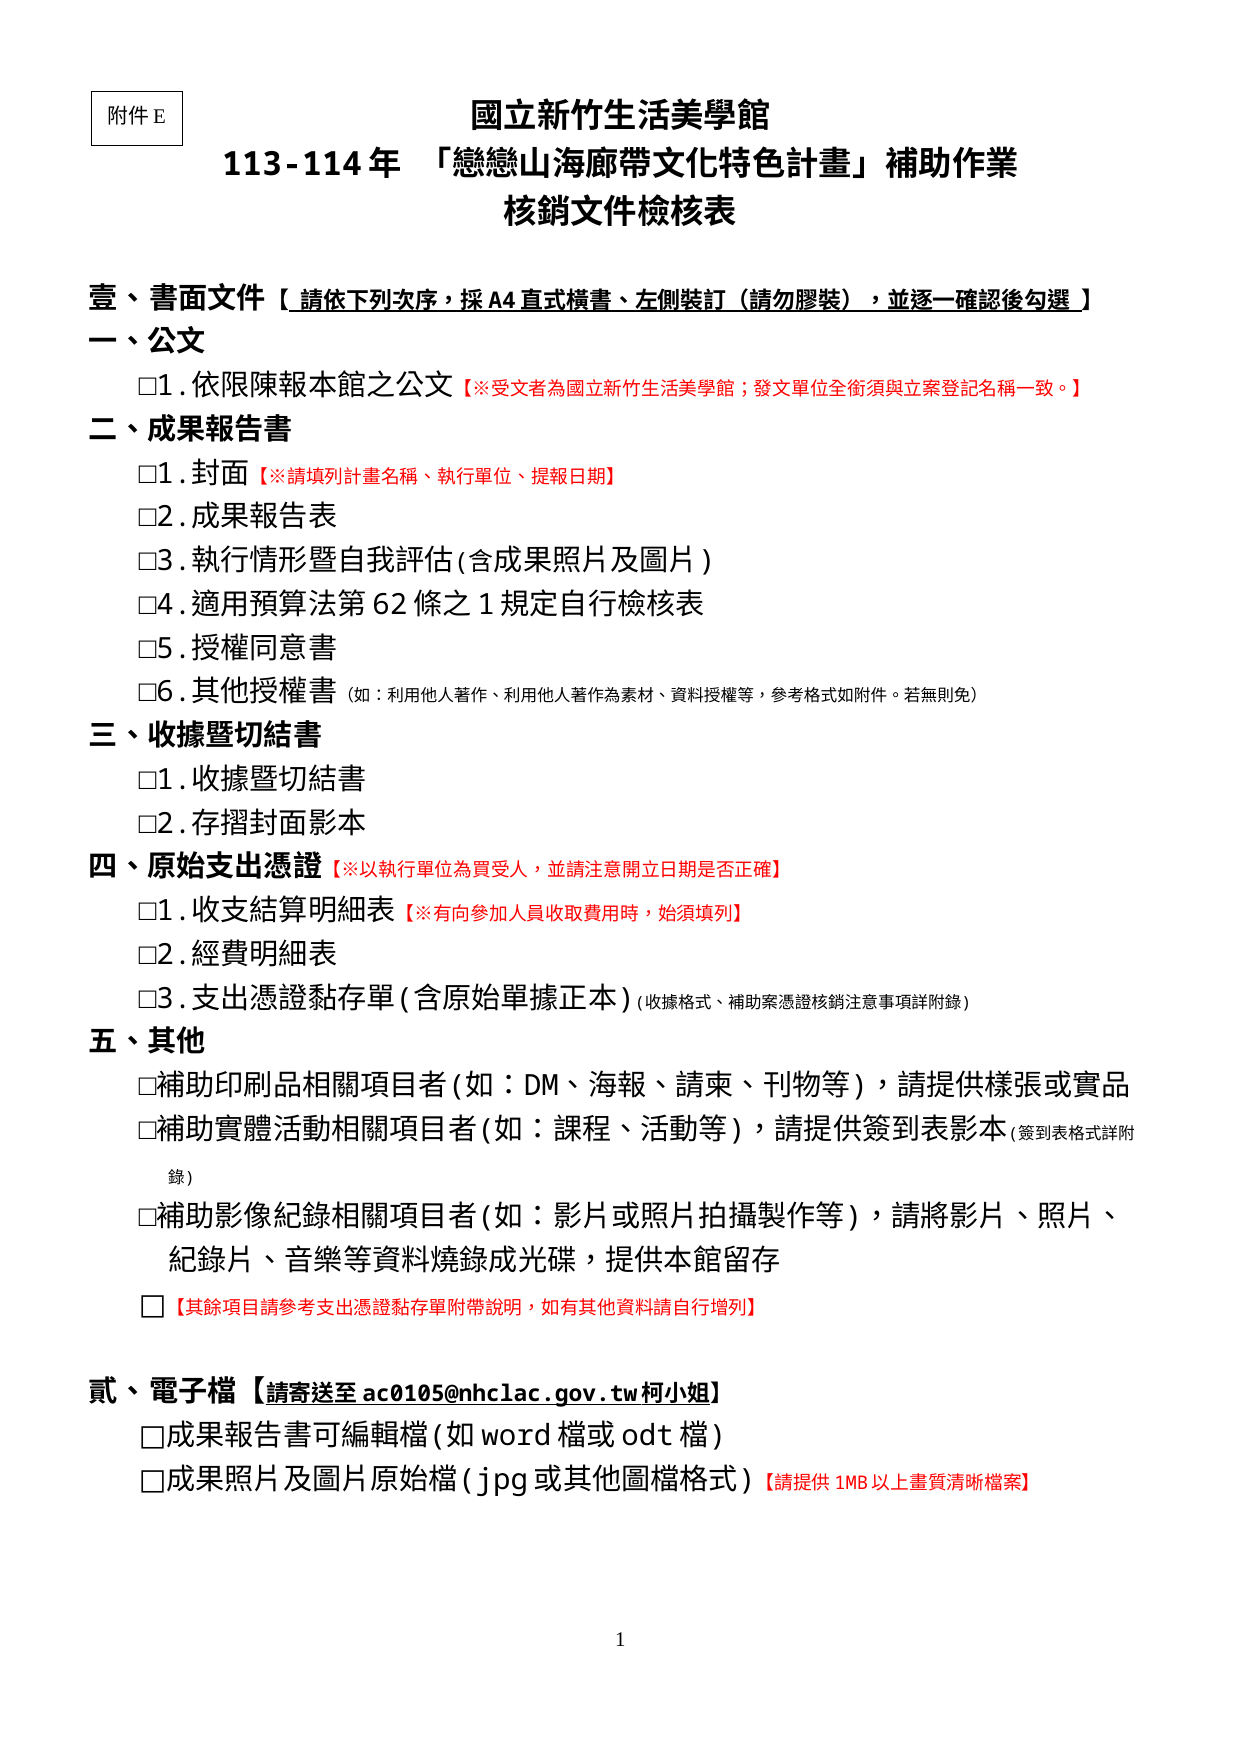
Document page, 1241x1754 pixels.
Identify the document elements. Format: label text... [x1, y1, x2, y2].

text □補助實體活動相關項目者(如：課程、活動等)，請提供簽到表影本(簽到表格式詳附錄) [139, 1104, 1152, 1192]
text 二、成果報告書 [89, 404, 1152, 448]
text □5.授權同意書 [139, 623, 1152, 667]
text □【其餘項目請參考支出憑證黏存單附帶說明，如有其他資料請自行增列】 [139, 1279, 1152, 1323]
text 四、原始支出憑證【※以執行單位為買受人，並請注意開立日期是否正確】 [89, 842, 1152, 886]
text □1.收據暨切結書 [139, 754, 1152, 798]
list 電子檔【請寄送至ac0105@nhclac.gov.tw柯小姐】 [89, 1367, 1152, 1411]
text □補助影像紀錄相關項目者(如：影片或照片拍攝製作等)，請將影片、照片、紀錄片、音樂等資料燒錄成光碟，提供本館留存 [139, 1192, 1152, 1279]
list 書面文件【 請依下列次序，採A4直式橫書、左側裝訂（請勿膠裝），並逐一確認後勾選 】 [89, 273, 1152, 317]
text □補助印刷品相關項目者(如：DM、海報、請柬、刊物等)，請提供樣張或實品 [139, 1061, 1152, 1104]
text □1.依限陳報本館之公文【※受文者為國立新竹生活美學館；發文單位全銜須與立案登記名稱一致。】 [139, 361, 1152, 404]
text □1.封面【※請填列計畫名稱、執行單位、提報日期】 [139, 448, 1152, 492]
text □3.支出憑證黏存單(含原始單據正本)(收據格式、補助案憑證核銷注意事項詳附錄) [139, 973, 1152, 1017]
text □2.存摺封面影本 [139, 798, 1152, 842]
text □2.經費明細表 [139, 929, 1152, 973]
text □2.成果報告表 [139, 492, 1152, 536]
text 三、收據暨切結書 [89, 711, 1152, 754]
text □1.收支結算明細表【※有向參加人員收取費用時，始須填列】 [139, 886, 1152, 929]
text 附件E [107, 99, 167, 129]
text 一、公文 [89, 317, 1152, 361]
text 國立新竹生活美學館 [89, 89, 1152, 137]
text □成果照片及圖片原始檔(jpg或其他圖檔格式)【請提供1MB以上畫質清晰檔案】 [139, 1454, 1152, 1498]
text □成果報告書可編輯檔(如word檔或odt檔) [139, 1411, 1152, 1454]
text □6.其他授權書（如：利用他人著作、利用他人著作為素材、資料授權等，參考格式如附件。若無則免） [139, 667, 1152, 711]
text 113-114年 「戀戀山海廊帶文化特色計畫」補助作業 [89, 137, 1152, 185]
text 核銷文件檢核表 [89, 185, 1152, 233]
text 國立新竹生活美學館 [92, 92, 182, 145]
text □4.適用預算法第62條之1規定自行檢核表 [139, 579, 1152, 623]
text 五、其他 [89, 1017, 1152, 1061]
text □3.執行情形暨自我評估(含成果照片及圖片) [139, 536, 1152, 579]
